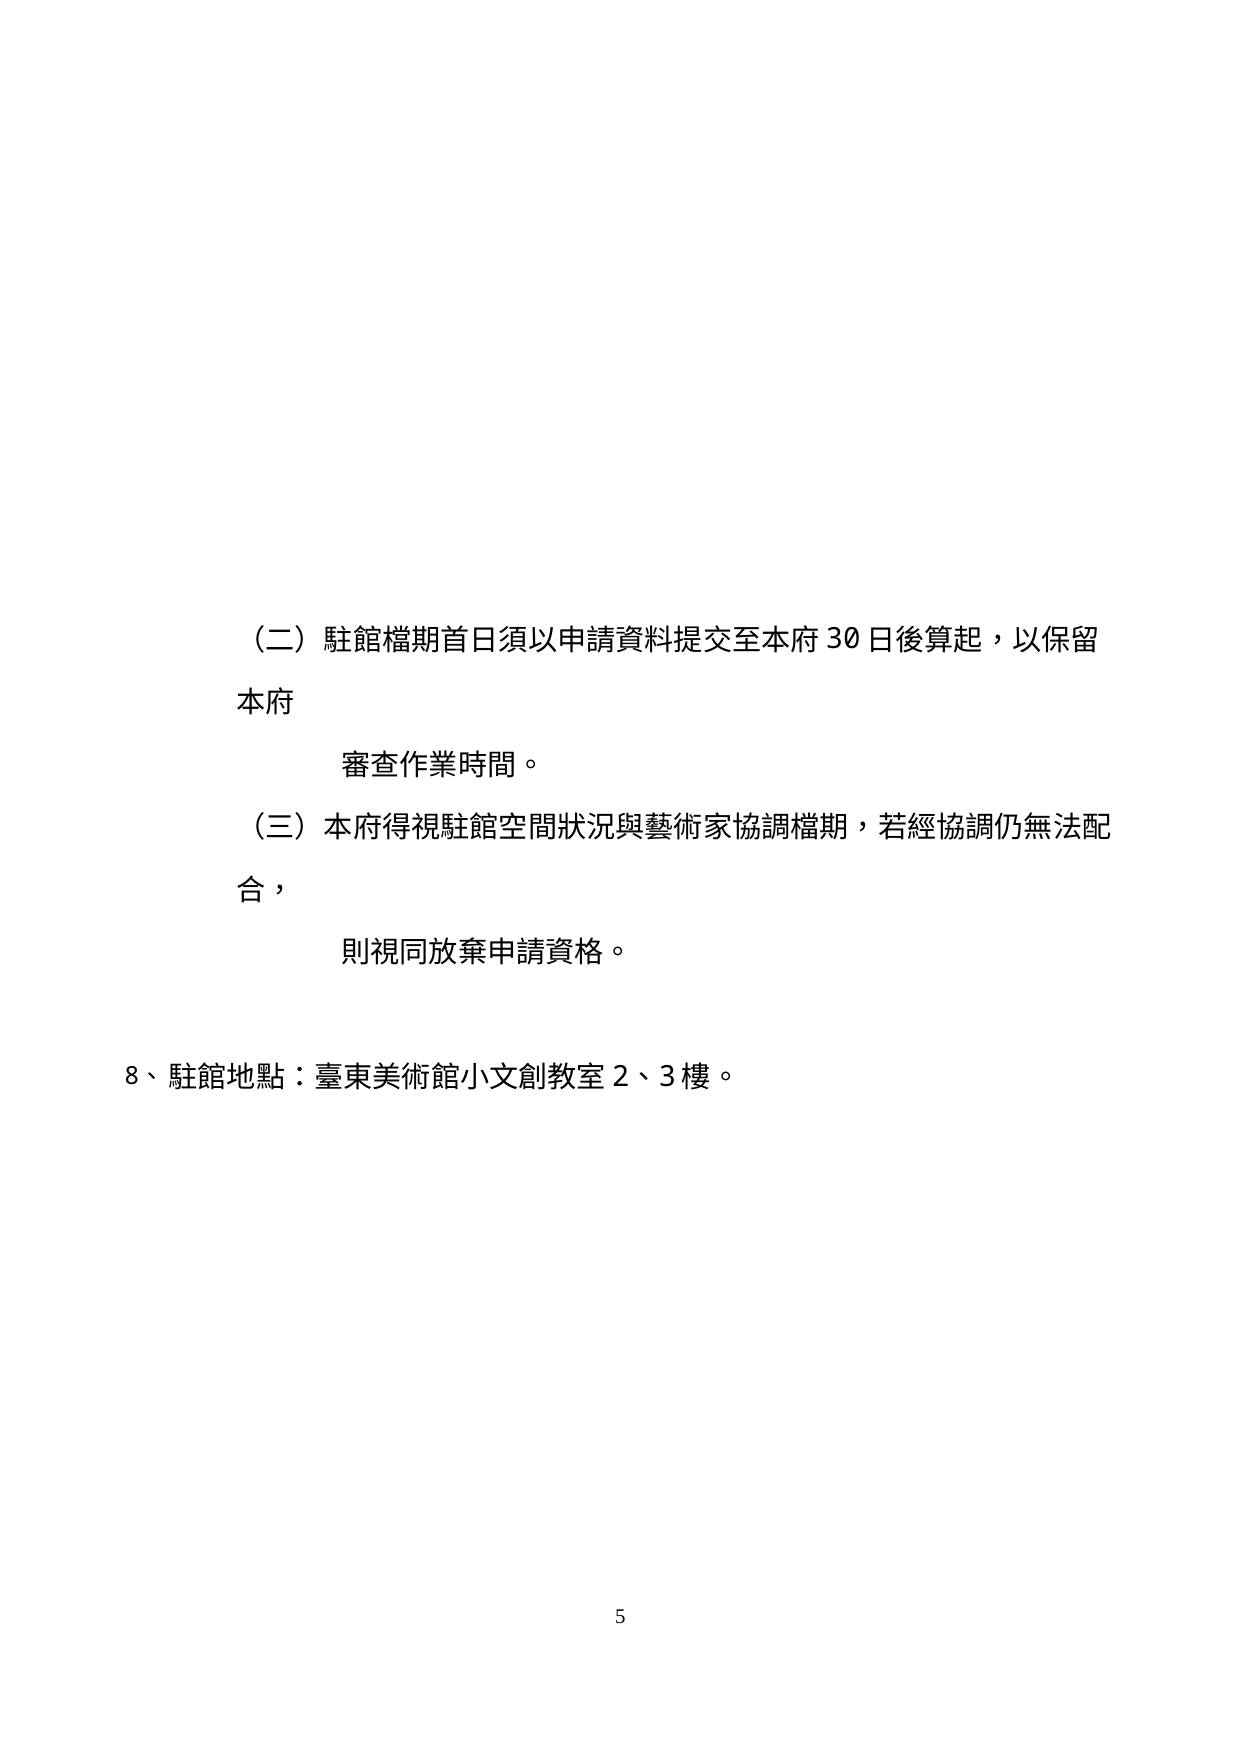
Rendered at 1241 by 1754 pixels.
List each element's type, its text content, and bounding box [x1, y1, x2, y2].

list 駐館地點：臺東美術館小文創教室2、3樓。 [124, 1033, 1128, 1096]
list （二）駐館檔期首日須以申請資料提交至本府30日後算起，以保留本府 審查作業時間。 （三）本府得視駐館空間狀況與藝術家協調檔期，若經協調仍無法配合， 則視同放棄申請資格。 [124, 596, 1128, 971]
